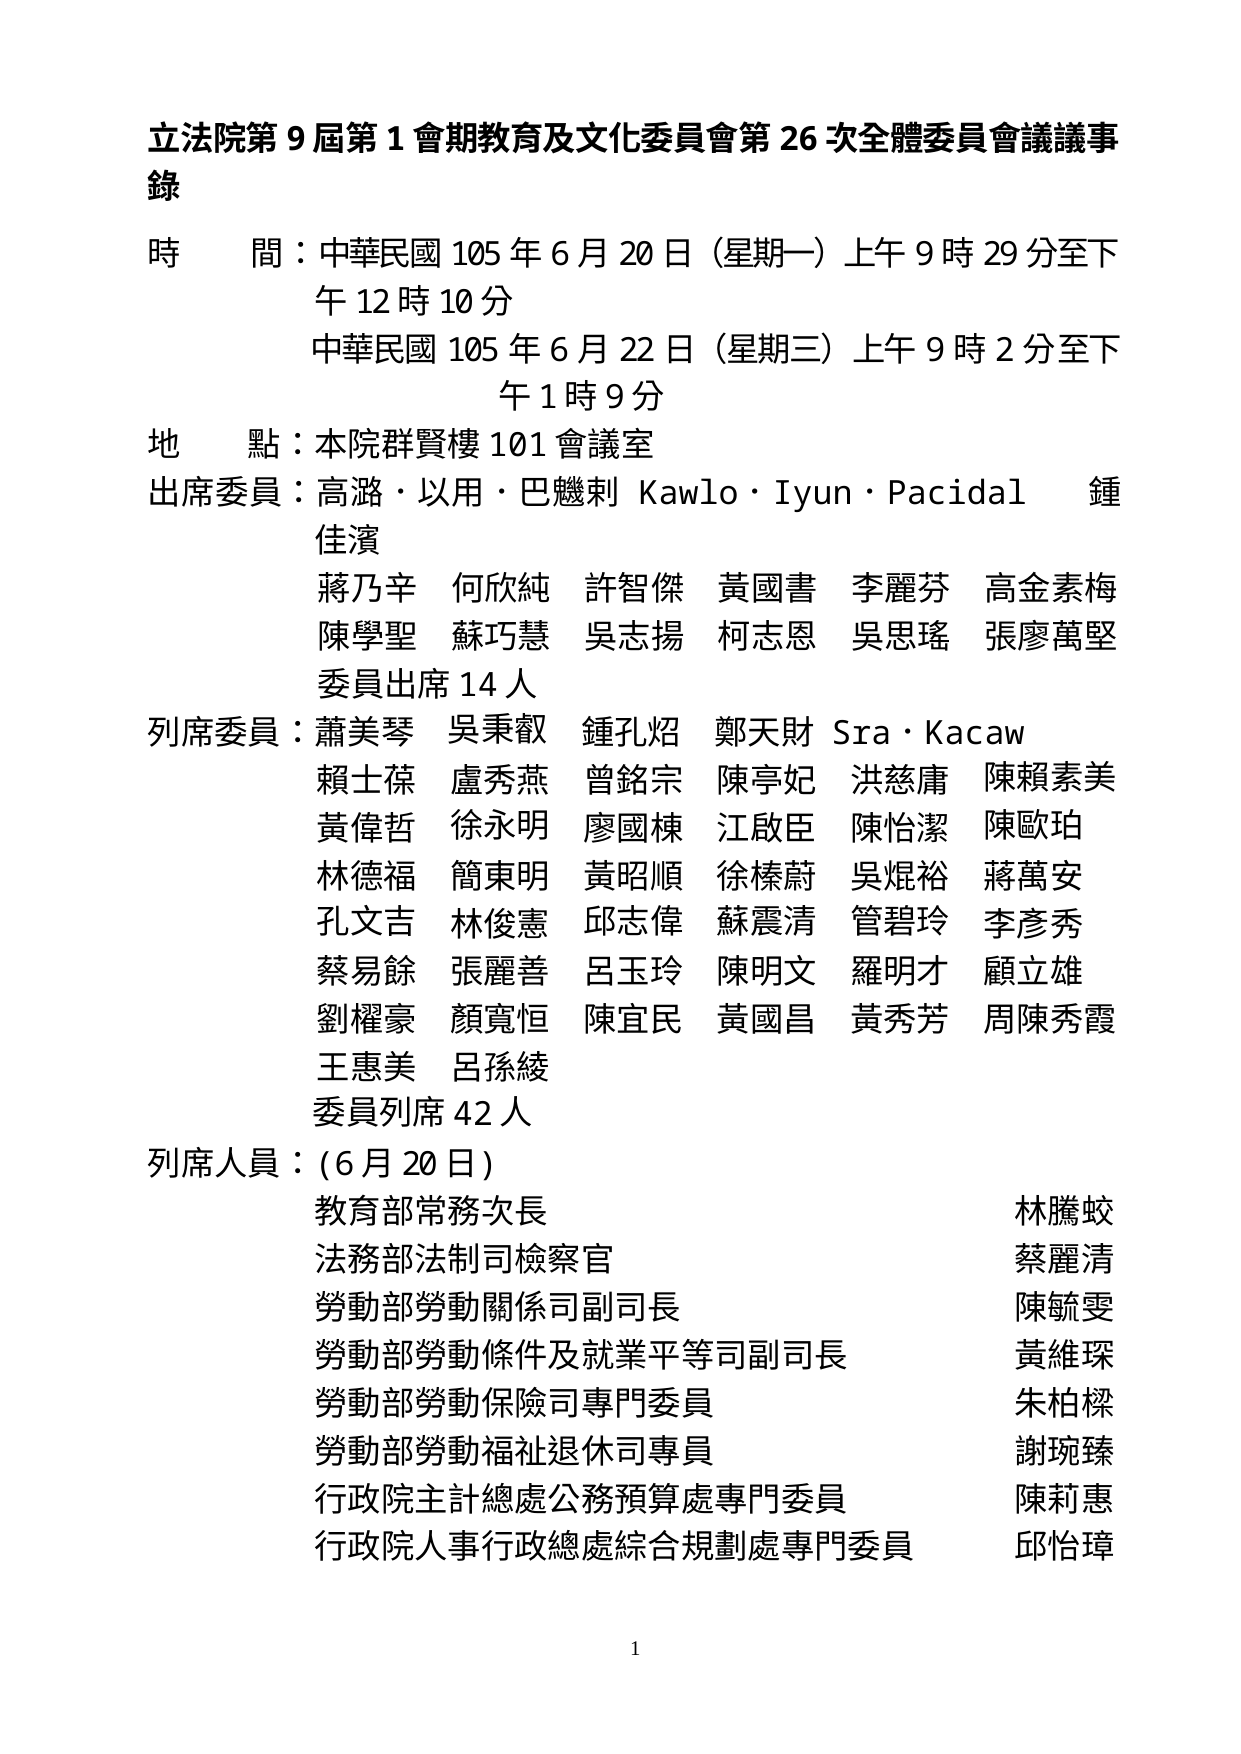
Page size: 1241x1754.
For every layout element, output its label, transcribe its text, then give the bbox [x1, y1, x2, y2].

text 地 點：本院群賢樓101會議室 [148, 418, 1120, 466]
text 賴士葆 盧秀燕 曾銘宗 陳亭妃 洪慈庸 陳賴素美 [316, 754, 1122, 802]
text 行政院主計總處公務預算處專門委員 陳莉惠 [148, 1473, 1120, 1521]
text 勞動部勞動條件及就業平等司副司長 黃維琛 [148, 1329, 1120, 1377]
text 委員出席14人 [318, 658, 1122, 706]
text 勞動部勞動福祉退休司專員 謝琬臻 [148, 1425, 1120, 1473]
text 出席委員：高潞．以用．巴魕剌 Kawlo．Iyun．Pacidal 鍾佳濱 [148, 466, 1122, 562]
text 劉櫂豪 顏寬恒 陳宜民 黃國昌 黃秀芳 周陳秀霞 [316, 993, 1122, 1041]
text 孔文吉 林俊憲 邱志偉 蘇震清 管碧玲 李彥秀 [316, 898, 1122, 946]
text 中華民國105年6月22日（星期三）上午9時2分至下午1時9分 [310, 323, 1122, 418]
text 勞動部勞動關係司副司長 陳毓雯 [148, 1281, 1120, 1329]
text 時 間：中華民國105年6月20日（星期一）上午9時29分至下午12時10分 [148, 227, 1120, 323]
text 陳學聖 蘇巧慧 吳志揚 柯志恩 吳思瑤 張廖萬堅 [318, 610, 1122, 658]
text 行政院人事行政總處綜合規劃處專門委員 邱怡璋 [148, 1521, 1120, 1568]
text 勞動部勞動保險司專門委員 朱柏樑 [148, 1377, 1120, 1425]
text 蔣乃辛 何欣純 許智傑 黃國書 李麗芬 高金素梅 [318, 562, 1122, 610]
text 黃偉哲 徐永明 廖國棟 江啟臣 陳怡潔 陳歐珀 [316, 802, 1122, 850]
text 列席人員：(6月20日) [148, 1137, 1120, 1185]
text 法務部法制司檢察官 蔡麗清 [148, 1233, 1120, 1281]
text 林德福 簡東明 黃昭順 徐榛蔚 吳焜裕 蔣萬安 [316, 850, 1122, 898]
text 列席委員：蕭美琴 吳秉叡 鍾孔炤 鄭天財 Sra．Kacaw [148, 706, 1120, 754]
text 教育部常務次長 林騰蛟 [148, 1185, 1120, 1233]
text 蔡易餘 張麗善 呂玉玲 陳明文 羅明才 顧立雄 [316, 946, 1122, 993]
text 委員列席42人 [313, 1089, 1120, 1137]
text 立法院第9屆第1會期教育及文化委員會第26次全體委員會議議事錄 [148, 112, 1120, 208]
text 王惠美 呂孫綾 [316, 1041, 1122, 1089]
